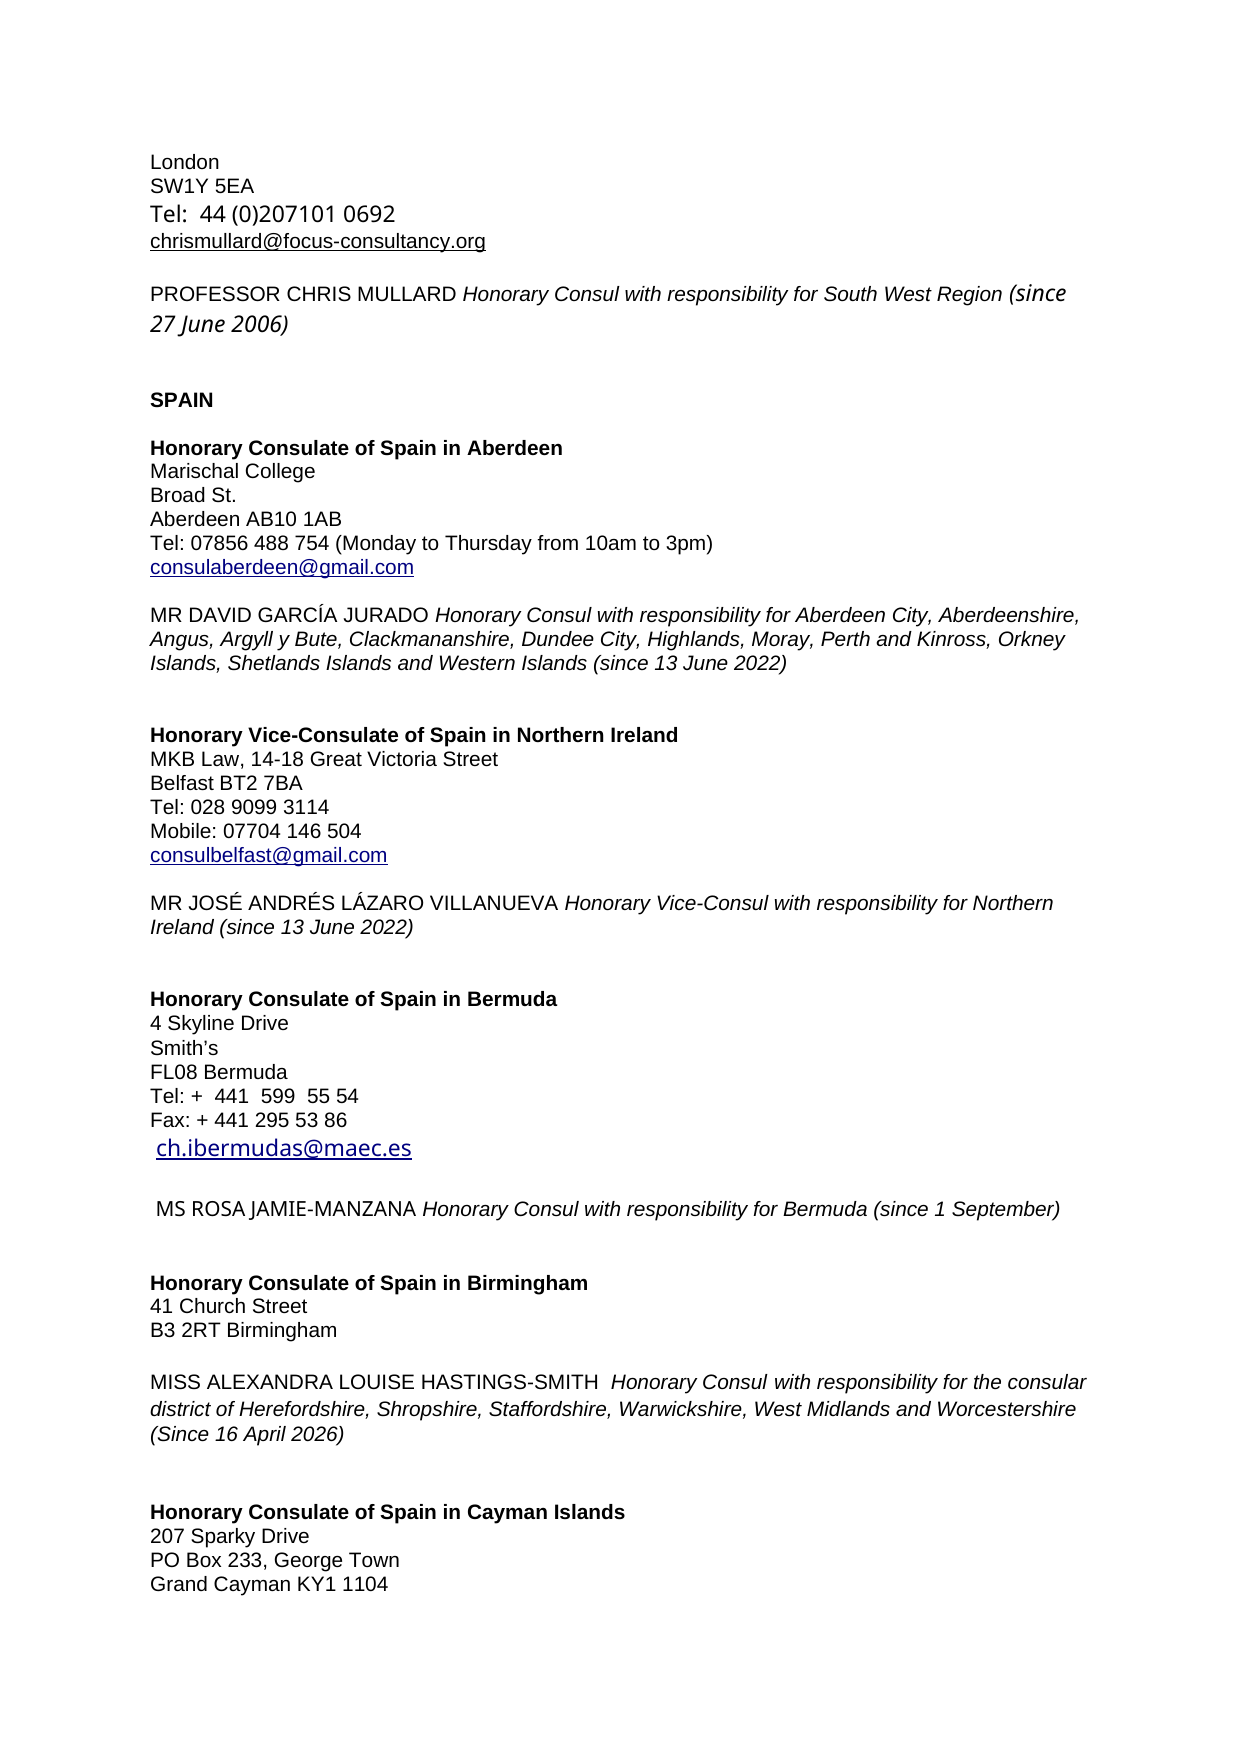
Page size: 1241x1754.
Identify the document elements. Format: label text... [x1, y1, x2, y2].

text chrismullard@focus-consultancy.org [150, 229, 1090, 253]
text MISS ALEXANDRA LOUISE HASTINGS-SMITH Honorary Consul with responsibility for the consular district of Herefordshire, Shropshire, Staffordshire, Warwickshire, West Midlands and Worcestershire (Since 16 April 2026) [150, 1366, 1090, 1446]
text MR DAVID GARCÍA JURADO Honorary Consul with responsibility for Aberdeen City, Aberdeenshire, Angus, Argyll y Bute, Clackmananshire, Dundee City, Highlands, Moray, Perth and Kinross, Orkney Islands, Shetlands Islands and Western Islands (since 13 June 2022) [150, 603, 1090, 675]
text Broad St. [150, 483, 1090, 507]
text B3 2RT Birmingham [150, 1318, 1090, 1342]
text Tel: 07856 488 754 (Monday to Thursday from 10am to 3pm) [150, 531, 1090, 555]
text Fax: + 441 295 53 86 [150, 1108, 1090, 1132]
text Belfast BT2 7BA [150, 771, 1090, 795]
text Smith’s [150, 1036, 1090, 1060]
text PO Box 233, George Town [150, 1548, 1090, 1572]
text PROFESSOR CHRIS MULLARD Honorary Consul with responsibility for South West Region (since 27 June 2006) [150, 277, 1090, 339]
text 207 Sparky Drive [150, 1524, 1090, 1548]
text MS ROSA JAMIE-MANZANA Honorary Consul with responsibility for Bermuda (since 1 September) [150, 1194, 1090, 1222]
text MKB Law, 14-18 Great Victoria Street [150, 747, 1090, 771]
text London [150, 150, 1090, 174]
text Tel: 028 9099 3114 [150, 795, 1090, 819]
text Grand Cayman KY1 1104 [150, 1572, 1090, 1596]
text MR JOSÉ ANDRÉS LÁZARO VILLANUEVA Honorary Vice-Consul with responsibility for Northern Ireland (since 13 June 2022) [150, 891, 1090, 938]
text Aberdeen AB10 1AB [150, 507, 1090, 531]
text SPAIN [150, 387, 1090, 411]
text 41 Church Street [150, 1294, 1090, 1318]
text Honorary Consulate of Spain in Aberdeen [150, 435, 1090, 459]
text FL08 Bermuda [150, 1060, 1090, 1084]
text Tel: + 441 599 55 54 [150, 1084, 1090, 1108]
text ch.ibermudas@maec.es [150, 1132, 1090, 1163]
text Honorary Consulate of Spain in Bermuda [150, 986, 1090, 1010]
text Tel: 44 (0)207101 0692 [150, 198, 1090, 229]
text consulbelfast@gmail.com [150, 843, 1090, 867]
text Honorary Consulate of Spain in Cayman Islands [150, 1500, 1090, 1524]
text SW1Y 5EA [150, 174, 1090, 198]
text Mobile: 07704 146 504 [150, 819, 1090, 843]
text Honorary Vice-Consulate of Spain in Northern Ireland [150, 723, 1090, 747]
text 4 Skyline Drive [150, 1010, 1090, 1034]
text Marischal College [150, 459, 1090, 483]
text consulaberdeen@gmail.com [150, 555, 1090, 579]
text Honorary Consulate of Spain in Birmingham [150, 1270, 1090, 1294]
